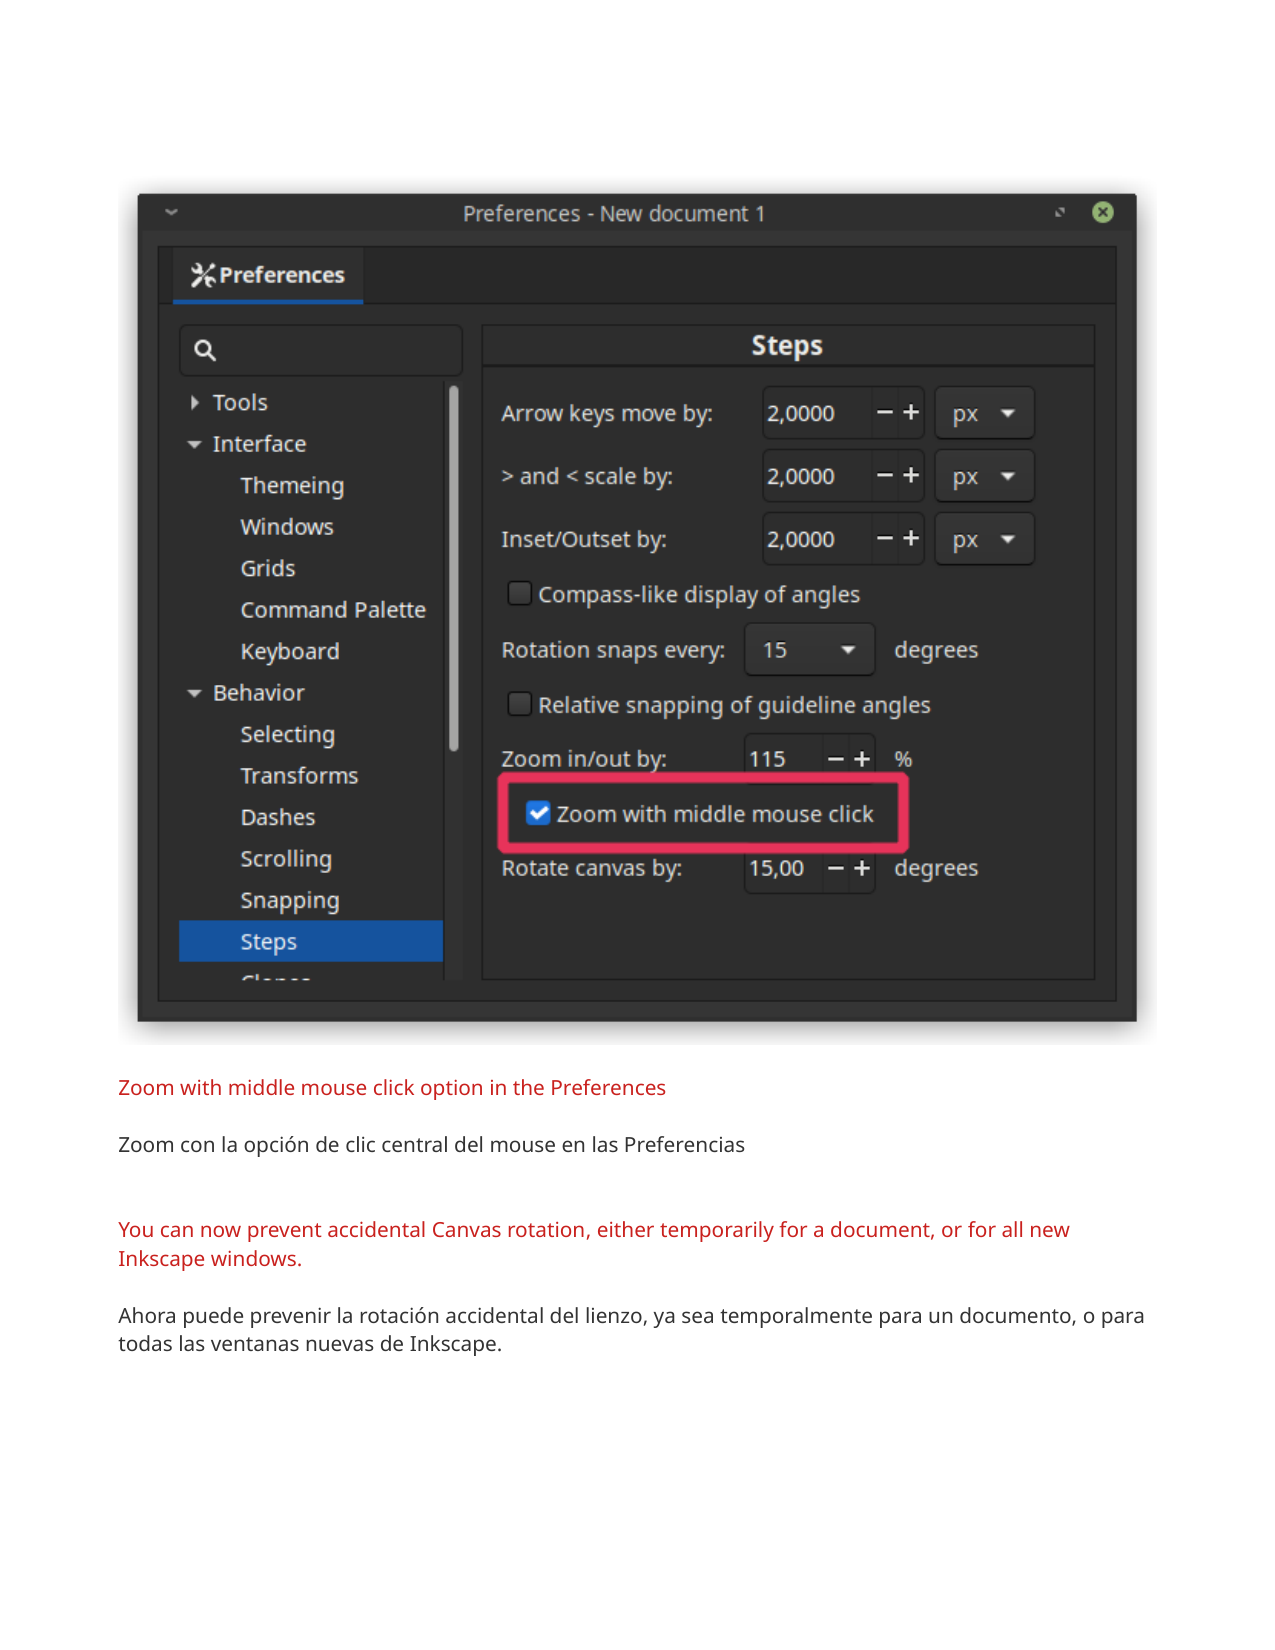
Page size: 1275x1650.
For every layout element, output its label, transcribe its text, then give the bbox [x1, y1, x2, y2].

picture [118, 175, 1157, 1045]
text Ahora puede prevenir la rotación accidental del lienzo, ya sea temporalmente para un documento, o para todas las ventanas nuevas de Inkscape. [118, 1301, 1157, 1358]
text You can now prevent accidental Canvas rotation, either temporarily for a document, or for all new Inkscape windows. [118, 1216, 1157, 1272]
text Zoom with middle mouse click option in the Preferences [118, 1073, 1157, 1102]
text Zoom con la opción de clic central del mouse en las Preferencias [118, 1130, 1157, 1159]
